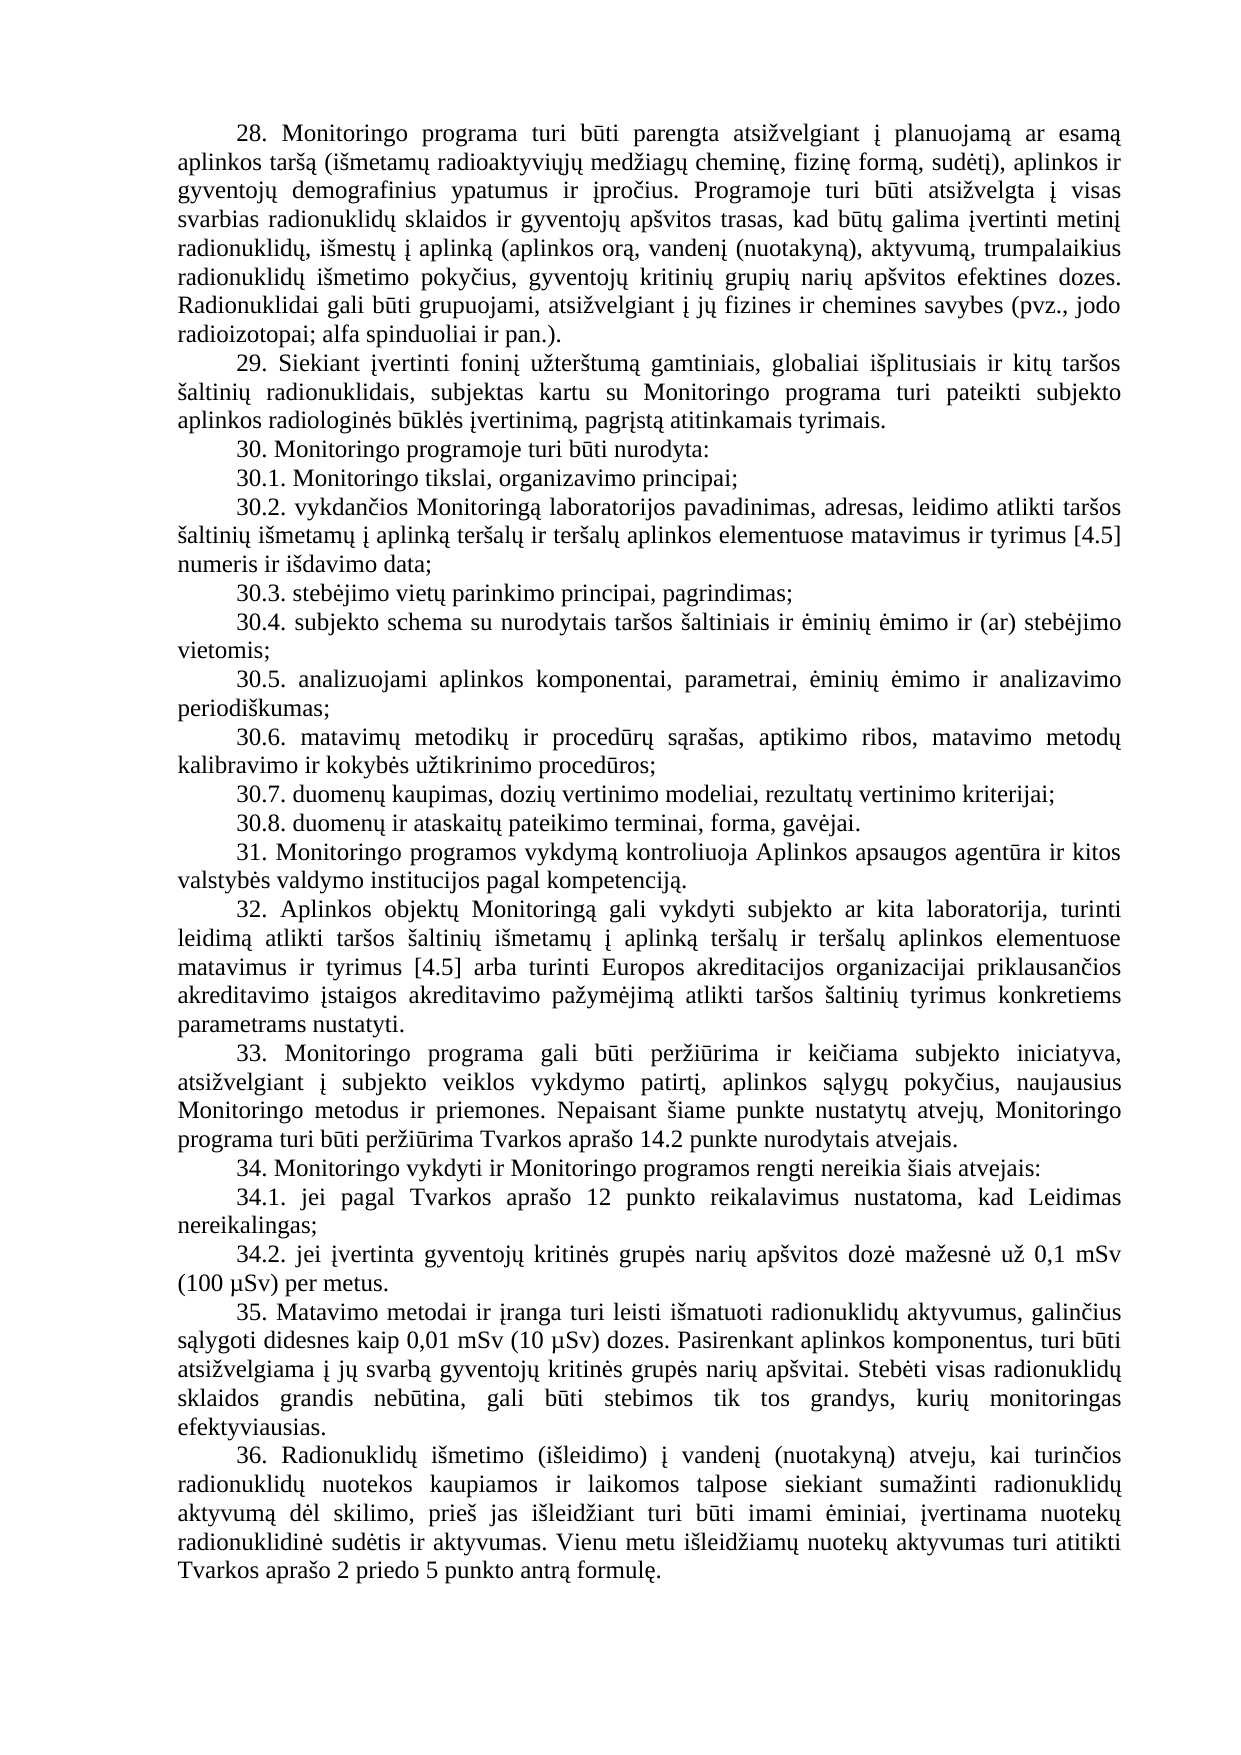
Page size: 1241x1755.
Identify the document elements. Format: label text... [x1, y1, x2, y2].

text 33. Monitoringo programa gali būti peržiūrima ir keičiama subjekto iniciatyva, atsižvelgiant į subjekto veiklos vykdymo patirtį, aplinkos sąlygų pokyčius, naujausius Monitoringo metodus ir priemones. Nepaisant šiame punkte nustatytų atvejų, Monitoringo programa turi būti peržiūrima Tvarkos aprašo 14.2 punkte nurodytais atvejais. [177, 1038, 1122, 1153]
text 30.3. stebėjimo vietų parinkimo principai, pagrindimas; [177, 578, 1122, 607]
text 29. Siekiant įvertinti foninį užterštumą gamtiniais, globaliai išplitusiais ir kitų taršos šaltinių radionuklidais, subjektas kartu su Monitoringo programa turi pateikti subjekto aplinkos radiologinės būklės įvertinimą, pagrįstą atitinkamais tyrimais. [177, 348, 1122, 434]
text 34.1. jei pagal Tvarkos aprašo 12 punkto reikalavimus nustatoma, kad Leidimas nereikalingas; [177, 1182, 1122, 1239]
text 31. Monitoringo programos vykdymą kontroliuoja Aplinkos apsaugos agentūra ir kitos valstybės valdymo institucijos pagal kompetenciją. [177, 837, 1122, 894]
text 32. Aplinkos objektų Monitoringą gali vykdyti subjekto ar kita laboratorija, turinti leidimą atlikti taršos šaltinių išmetamų į aplinką teršalų ir teršalų aplinkos elementuose matavimus ir tyrimus [4.5] arba turinti Europos akreditacijos organizacijai priklausančios akreditavimo įstaigos akreditavimo pažymėjimą atlikti taršos šaltinių tyrimus konkretiems parametrams nustatyti. [177, 894, 1122, 1038]
text 28. Monitoringo programa turi būti parengta atsižvelgiant į planuojamą ar esamą aplinkos taršą (išmetamų radioaktyviųjų medžiagų cheminę, fizinę formą, sudėtį), aplinkos ir gyventojų demografinius ypatumus ir įpročius. Programoje turi būti atsižvelgta į visas svarbias radionuklidų sklaidos ir gyventojų apšvitos trasas, kad būtų galima įvertinti metinį radionuklidų, išmestų į aplinką (aplinkos orą, vandenį (nuotakyną), aktyvumą, trumpalaikius radionuklidų išmetimo pokyčius, gyventojų kritinių grupių narių apšvitos efektines dozes. Radionuklidai gali būti grupuojami, atsižvelgiant į jų fizines ir chemines savybes (pvz., jodo radioizotopai; alfa spinduoliai ir pan.). [177, 118, 1122, 348]
text 30.1. Monitoringo tikslai, organizavimo principai; [177, 463, 1122, 492]
text 30.8. duomenų ir ataskaitų pateikimo terminai, forma, gavėjai. [177, 808, 1122, 837]
text 34.2. jei įvertinta gyventojų kritinės grupės narių apšvitos dozė mažesnė už 0,1 mSv (100 µSv) per metus. [177, 1239, 1122, 1297]
text 34. Monitoringo vykdyti ir Monitoringo programos rengti nereikia šiais atvejais: [177, 1153, 1122, 1182]
text 30.5. analizuojami aplinkos komponentai, parametrai, ėminių ėmimo ir analizavimo periodiškumas; [177, 664, 1122, 722]
text 35. Matavimo metodai ir įranga turi leisti išmatuoti radionuklidų aktyvumus, galinčius sąlygoti didesnes kaip 0,01 mSv (10 µSv) dozes. Pasirenkant aplinkos komponentus, turi būti atsižvelgiama į jų svarbą gyventojų kritinės grupės narių apšvitai. Stebėti visas radionuklidų sklaidos grandis nebūtina, gali būti stebimos tik tos grandys, kurių monitoringas efektyviausias. [177, 1297, 1122, 1441]
text 30.7. duomenų kaupimas, dozių vertinimo modeliai, rezultatų vertinimo kriterijai; [177, 779, 1122, 808]
text 30. Monitoringo programoje turi būti nurodyta: [177, 434, 1122, 463]
text 30.4. subjekto schema su nurodytais taršos šaltiniais ir ėminių ėmimo ir (ar) stebėjimo vietomis; [177, 607, 1122, 664]
text 30.2. vykdančios Monitoringą laboratorijos pavadinimas, adresas, leidimo atlikti taršos šaltinių išmetamų į aplinką teršalų ir teršalų aplinkos elementuose matavimus ir tyrimus [4.5] numeris ir išdavimo data; [177, 492, 1122, 578]
text 36. Radionuklidų išmetimo (išleidimo) į vandenį (nuotakyną) atveju, kai turinčios radionuklidų nuotekos kaupiamos ir laikomos talpose siekiant sumažinti radionuklidų aktyvumą dėl skilimo, prieš jas išleidžiant turi būti imami ėminiai, įvertinama nuotekų radionuklidinė sudėtis ir aktyvumas. Vienu metu išleidžiamų nuotekų aktyvumas turi atitikti Tvarkos aprašo 2 priedo 5 punkto antrą formulę. [177, 1441, 1122, 1584]
text 30.6. matavimų metodikų ir procedūrų sąrašas, aptikimo ribos, matavimo metodų kalibravimo ir kokybės užtikrinimo procedūros; [177, 722, 1122, 779]
